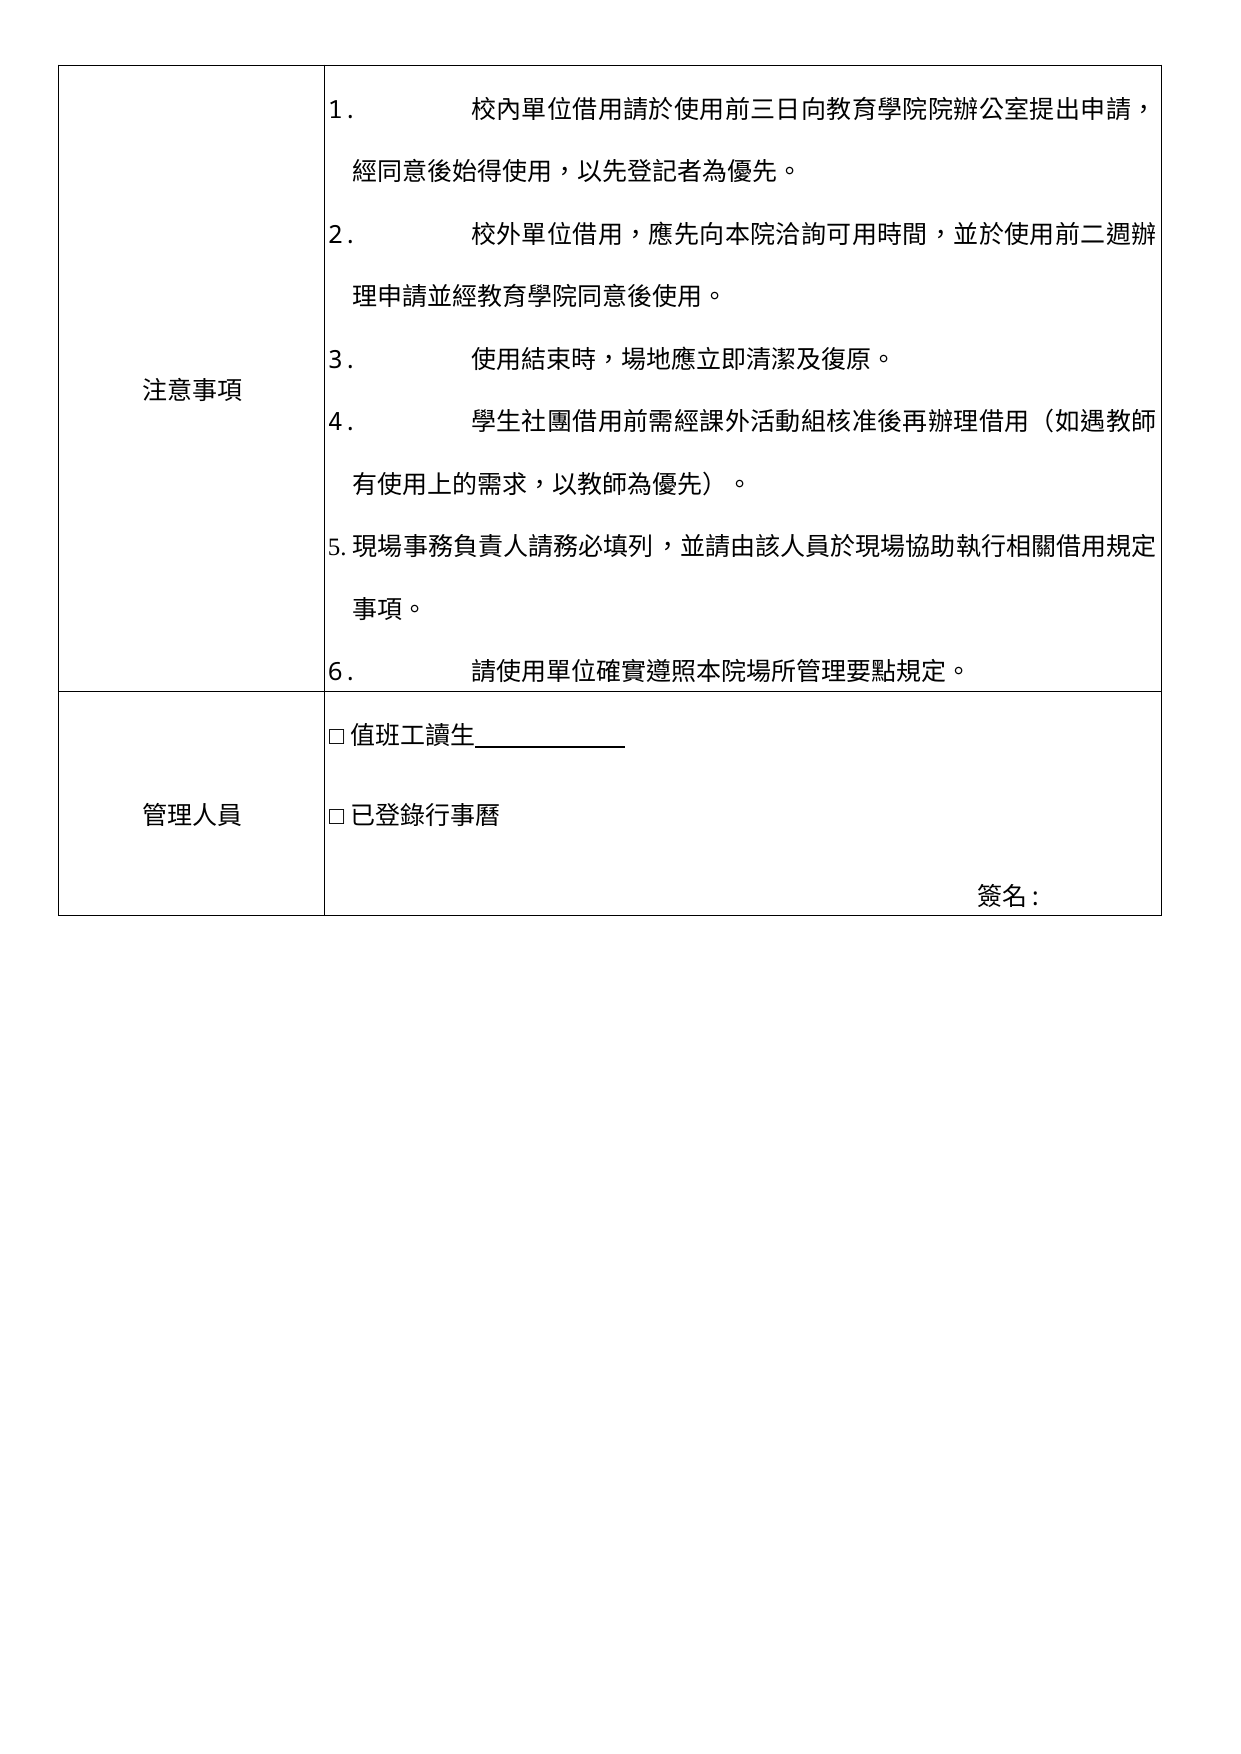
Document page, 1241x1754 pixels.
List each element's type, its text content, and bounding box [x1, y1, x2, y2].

table_cell 注意事項 [59, 66, 324, 691]
table_cell 校內單位借用請於使用前三日向教育學院院辦公室提出申請，經同意後始得使用，以先登記者為優先。 校外單位借用，應先向本院洽詢可用時間，並於使用前二週辦理申請並經教育學院同意後使用。 使用結束時，場地應立即清潔及復原。 學生社團借用前需經課外活動組核准後再辦理借用（如遇教師有使用上的需求，以教師為優先）。 現場事務負責人請務必填列，並請由該人員於現場協助執行相關借用規定事項。 請使用單位確實遵照本院場所管理要點規定。 [325, 66, 1161, 691]
table_cell □ 值班工讀生 □ 已登錄行事曆 簽名: [325, 692, 1161, 915]
table_cell 管理人員 [59, 692, 324, 915]
